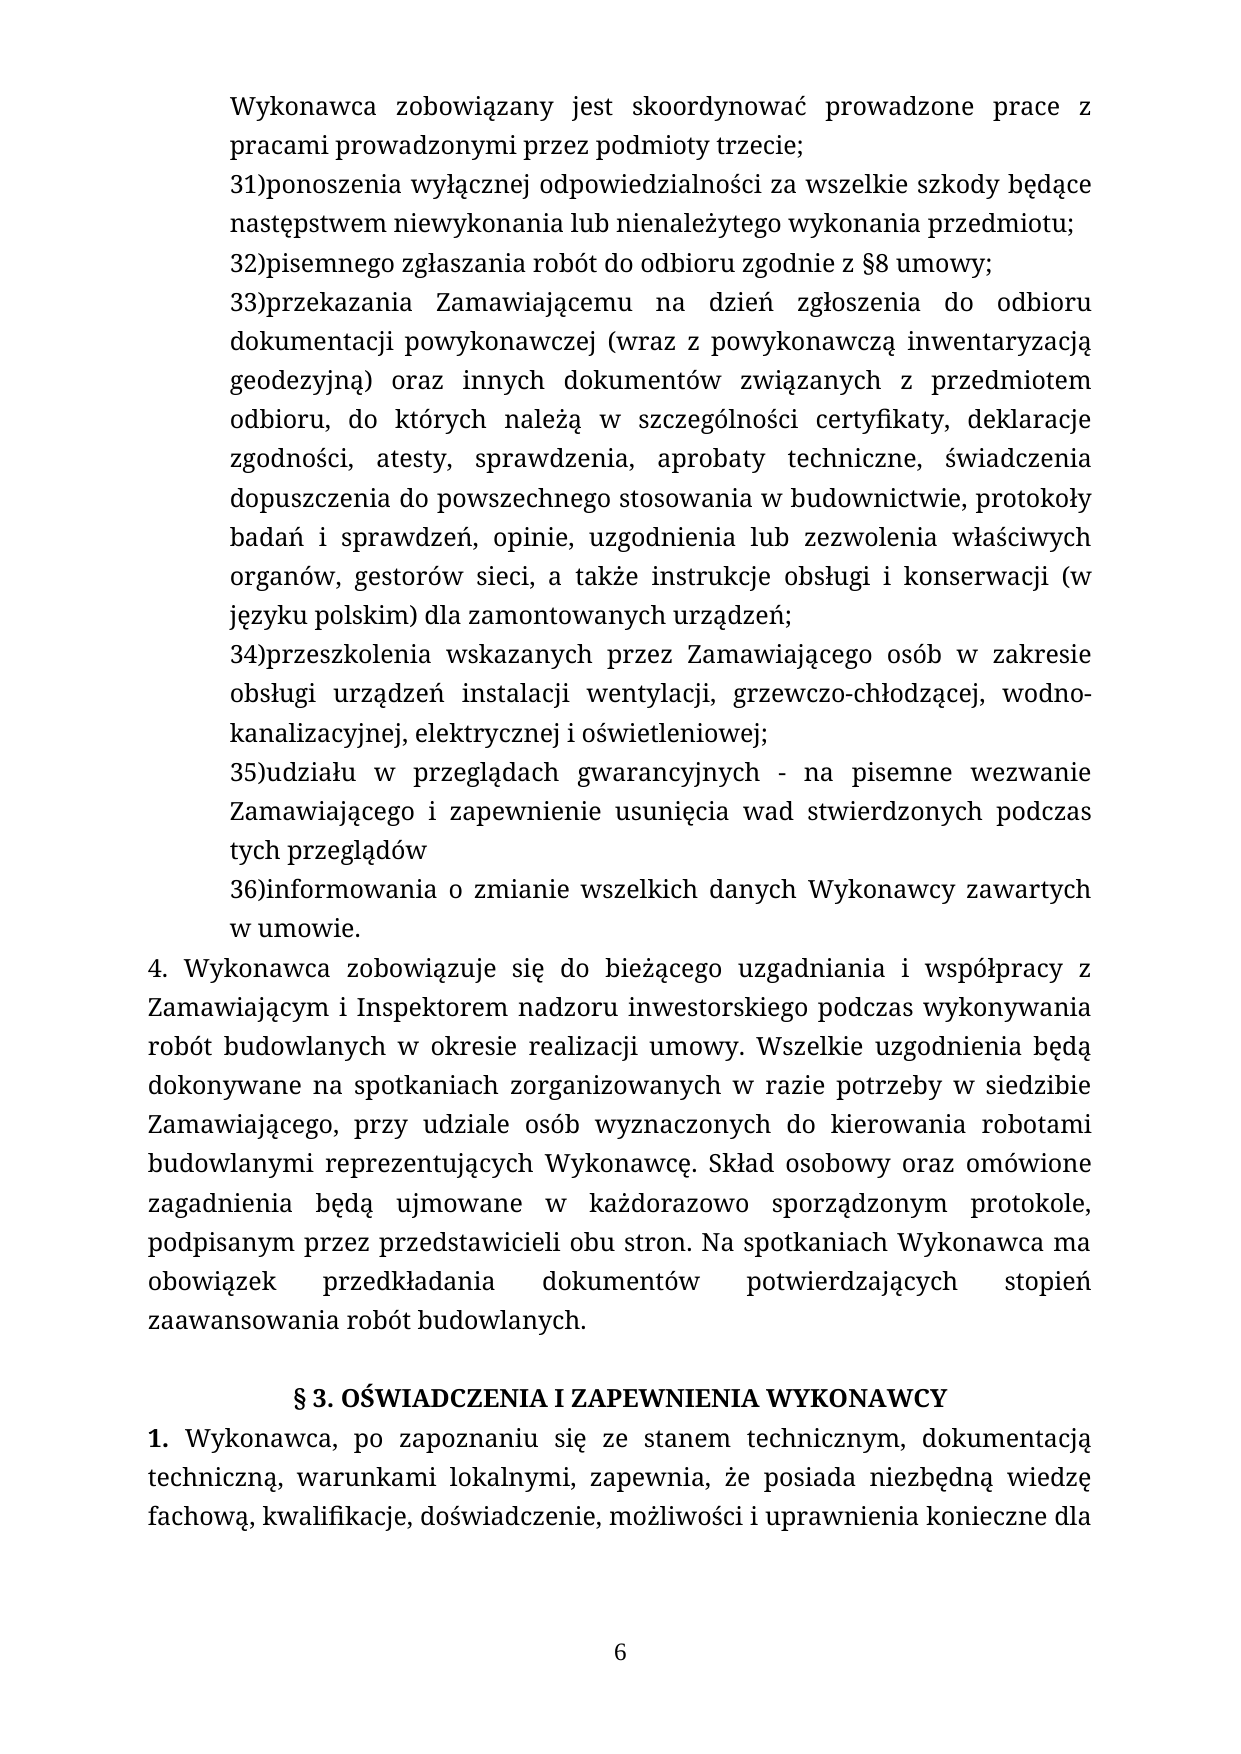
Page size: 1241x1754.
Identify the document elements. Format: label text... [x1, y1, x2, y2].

text 33)przekazania Zamawiającemu na dzień zgłoszenia do odbioru dokumentacji powykonawczej (wraz z powykonawczą inwentaryzacją geodezyjną) oraz innych dokumentów związanych z przedmiotem odbioru, do których należą w szczególności certyfikaty, deklaracje zgodności, atesty, sprawdzenia, aprobaty techniczne, świadczenia dopuszczenia do powszechnego stosowania w budownictwie, protokoły badań i sprawdzeń, opinie, uzgodnienia lub zezwolenia właściwych organów, gestorów sieci, a także instrukcje obsługi i konserwacji (w języku polskim) dla zamontowanych urządzeń; [229, 284, 1092, 632]
text § 3. OŚWIADCZENIA I ZAPEWNIENIA WYKONAWCY [148, 1381, 1092, 1415]
text 36)informowania o zmianie wszelkich danych Wykonawcy zawartych w umowie. [229, 872, 1092, 945]
text 31)ponoszenia wyłącznej odpowiedzialności za wszelkie szkody będące następstwem niewykonania lub nienależytego wykonania przedmiotu; [229, 167, 1092, 240]
text 1. Wykonawca, po zapoznaniu się ze stanem technicznym, dokumentacją techniczną, warunkami lokalnymi, zapewnia, że posiada niezbędną wiedzę fachową, kwalifikacje, doświadczenie, możliwości i uprawnienia konieczne dla [148, 1420, 1092, 1533]
text 35)udziału w przeglądach gwarancyjnych - na pisemne wezwanie Zamawiającego i zapewnienie usunięcia wad stwierdzonych podczas tych przeglądów [229, 754, 1092, 867]
text 4. Wykonawca zobowiązuje się do bieżącego uzgadniania i współpracy z Zamawiającym i Inspektorem nadzoru inwestorskiego podczas wykonywania robót budowlanych w okresie realizacji umowy. Wszelkie uzgodnienia będą dokonywane na spotkaniach zorganizowanych w razie potrzeby w siedzibie Zamawiającego, przy udziale osób wyznaczonych do kierowania robotami budowlanymi reprezentujących Wykonawcę. Skład osobowy oraz omówione zagadnienia będą ujmowane w każdorazowo sporządzonym protokole, podpisanym przez przedstawicieli obu stron. Na spotkaniach Wykonawca ma obowiązek przedkładania dokumentów potwierdzających stopień zaawansowania robót budowlanych. [148, 950, 1092, 1337]
text 34)przeszkolenia wskazanych przez Zamawiającego osób w zakresie obsługi urządzeń instalacji wentylacji, grzewczo-chłodzącej, wodno-kanalizacyjnej, elektrycznej i oświetleniowej; [229, 637, 1092, 749]
text 32)pisemnego zgłaszania robót do odbioru zgodnie z §8 umowy; [229, 245, 1092, 279]
text Wykonawca zobowiązany jest skoordynować prowadzone prace z pracami prowadzonymi przez podmioty trzecie; [229, 89, 1092, 162]
